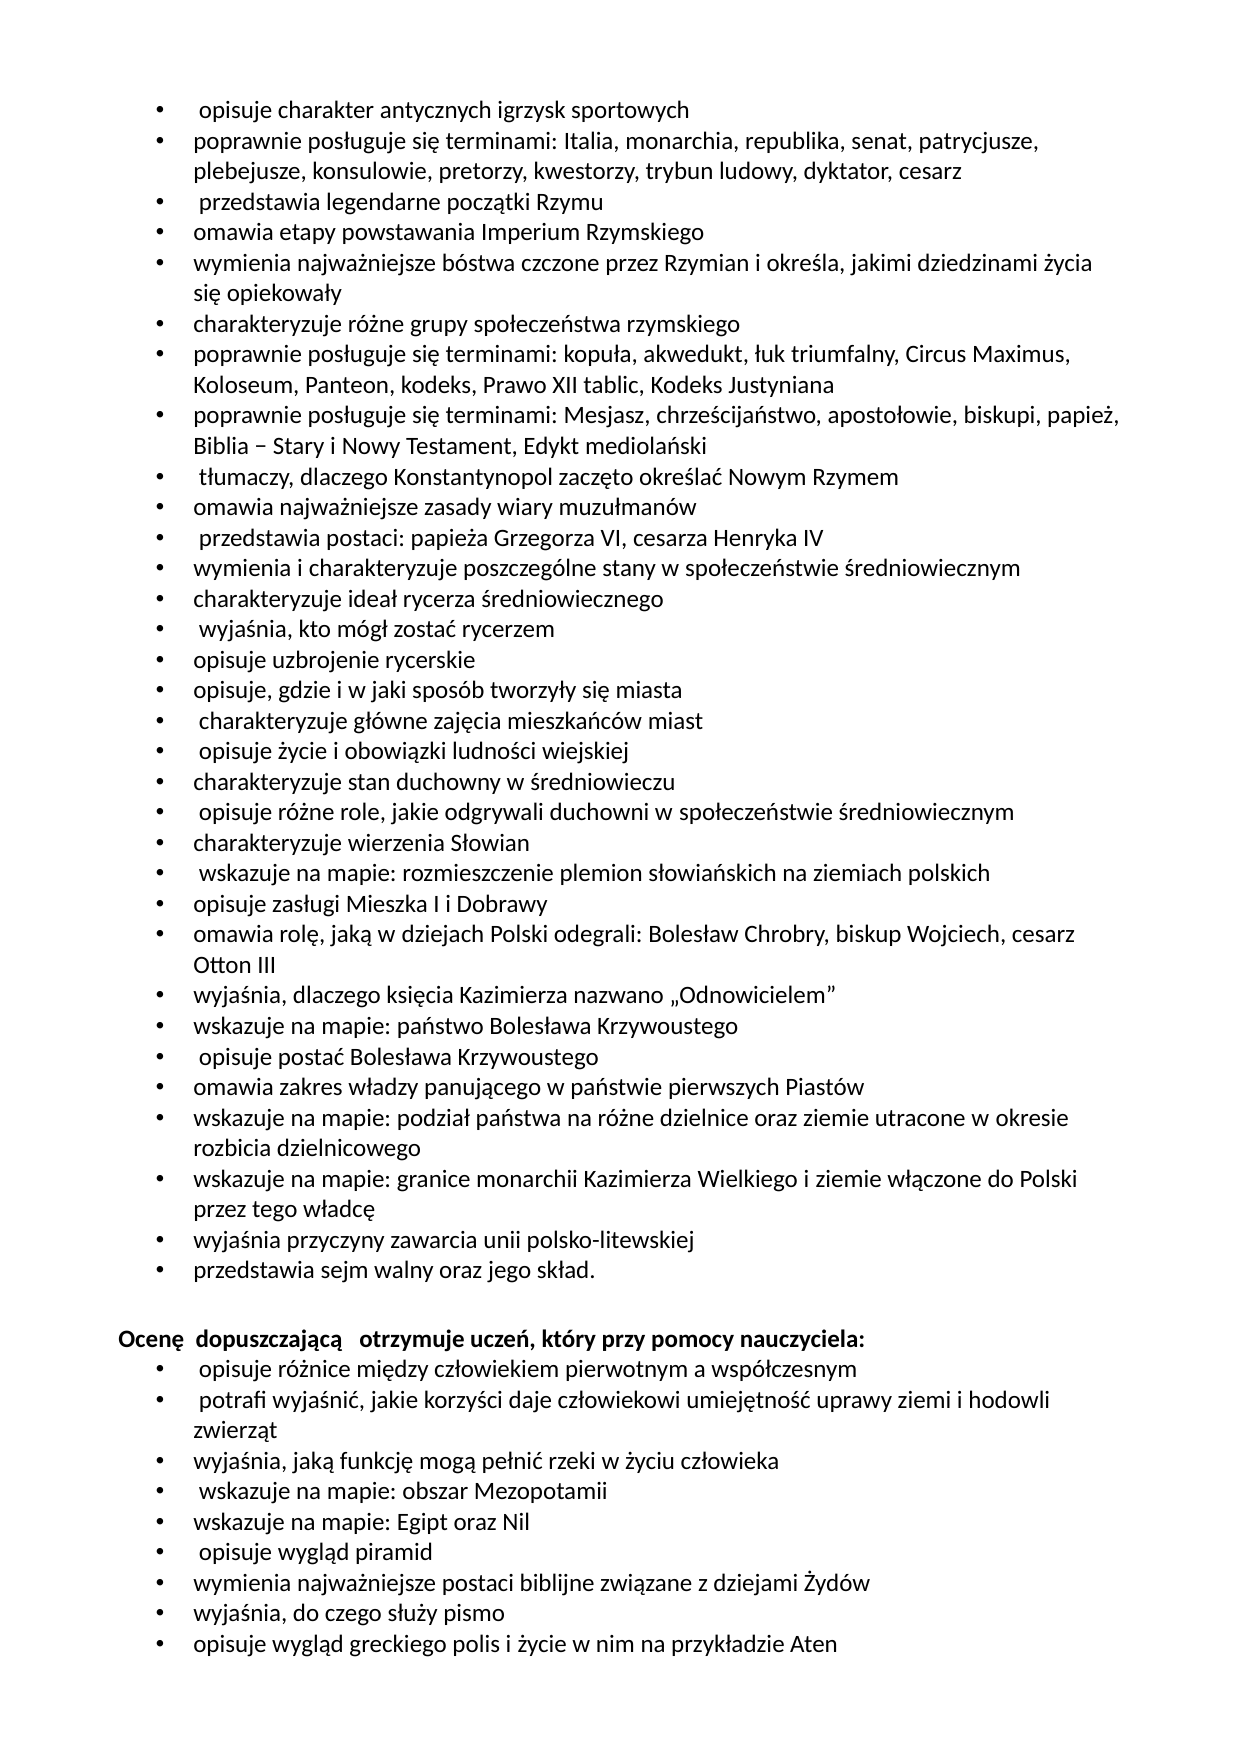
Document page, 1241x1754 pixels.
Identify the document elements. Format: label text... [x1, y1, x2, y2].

list opisuje charakter antycznych igrzysk sportowych [156, 94, 1122, 125]
list wskazuje na mapie: granice monarchii Kazimierza Wielkiego i ziemie włączone do Polski przez tego władcę [156, 1163, 1122, 1224]
list wyjaśnia, dlaczego księcia Kazimierza nazwano „Odnowicielem” [156, 979, 1122, 1010]
list wymienia najważniejsze postaci biblijne związane z dziejami Żydów [156, 1567, 1122, 1598]
list opisuje różne role, jakie odgrywali duchowni w społeczeństwie średniowiecznym [156, 796, 1122, 827]
list wymienia najważniejsze bóstwa czczone przez Rzymian i określa, jakimi dziedzinami życia się opiekowały [156, 247, 1122, 308]
list opisuje wygląd piramid [156, 1537, 1122, 1567]
list opisuje różnice między człowiekiem pierwotnym a współczesnym [156, 1353, 1122, 1384]
list omawia zakres władzy panującego w państwie pierwszych Piastów [156, 1071, 1122, 1102]
list przedstawia postaci: papieża Grzegorza VI, cesarza Henryka IV [156, 522, 1122, 552]
list opisuje zasługi Mieszka I i Dobrawy [156, 888, 1122, 918]
list opisuje, gdzie i w jaki sposób tworzyły się miasta [156, 674, 1122, 705]
list opisuje życie i obowiązki ludności wiejskiej [156, 735, 1122, 766]
list charakteryzuje ideał rycerza średniowiecznego [156, 583, 1122, 613]
list przedstawia sejm walny oraz jego skład. [156, 1254, 1122, 1285]
list wyjaśnia, do czego służy pismo [156, 1598, 1122, 1628]
list przedstawia legendarne początki Rzymu [156, 186, 1122, 217]
list omawia najważniejsze zasady wiary muzułmanów [156, 491, 1122, 522]
list wskazuje na mapie: państwo Bolesława Krzywoustego [156, 1010, 1122, 1041]
list wymienia i charakteryzuje poszczególne stany w społeczeństwie średniowiecznym [156, 552, 1122, 583]
text Ocenę dopuszczającą otrzymuje uczeń, który przy pomocy nauczyciela: [118, 1323, 1122, 1353]
list potrafi wyjaśnić, jakie korzyści daje człowiekowi umiejętność uprawy ziemi i hodowli zwierząt [156, 1384, 1122, 1445]
list wskazuje na mapie: Egipt oraz Nil [156, 1506, 1122, 1537]
list poprawnie posługuje się terminami: Mesjasz, chrześcijaństwo, apostołowie, biskupi, papież, Biblia − Stary i Nowy Testament, Edykt mediolański [156, 400, 1122, 461]
list charakteryzuje stan duchowny w średniowieczu [156, 766, 1122, 796]
list wskazuje na mapie: rozmieszczenie plemion słowiańskich na ziemiach polskich [156, 857, 1122, 888]
list poprawnie posługuje się terminami: kopuła, akwedukt, łuk triumfalny, Circus Maximus, Koloseum, Panteon, kodeks, Prawo XII tablic, Kodeks Justyniana [156, 339, 1122, 400]
list wyjaśnia, kto mógł zostać rycerzem [156, 613, 1122, 644]
list wyjaśnia przyczyny zawarcia unii polsko-litewskiej [156, 1224, 1122, 1254]
list opisuje postać Bolesława Krzywoustego [156, 1041, 1122, 1071]
list wskazuje na mapie: obszar Mezopotamii [156, 1476, 1122, 1506]
list wyjaśnia, jaką funkcję mogą pełnić rzeki w życiu człowieka [156, 1445, 1122, 1476]
list charakteryzuje różne grupy społeczeństwa rzymskiego [156, 308, 1122, 339]
list poprawnie posługuje się terminami: Italia, monarchia, republika, senat, patrycjusze, plebejusze, konsulowie, pretorzy, kwestorzy, trybun ludowy, dyktator, cesarz [156, 125, 1122, 186]
list charakteryzuje główne zajęcia mieszkańców miast [156, 705, 1122, 735]
list omawia rolę, jaką w dziejach Polski odegrali: Bolesław Chrobry, biskup Wojciech, cesarz Otton III [156, 918, 1122, 979]
list wskazuje na mapie: podział państwa na różne dzielnice oraz ziemie utracone w okresie rozbicia dzielnicowego [156, 1102, 1122, 1163]
list opisuje wygląd greckiego polis i życie w nim na przykładzie Aten [156, 1628, 1122, 1659]
list omawia etapy powstawania Imperium Rzymskiego [156, 217, 1122, 247]
list charakteryzuje wierzenia Słowian [156, 827, 1122, 857]
list opisuje uzbrojenie rycerskie [156, 644, 1122, 674]
list tłumaczy, dlaczego Konstantynopol zaczęto określać Nowym Rzymem [156, 461, 1122, 491]
